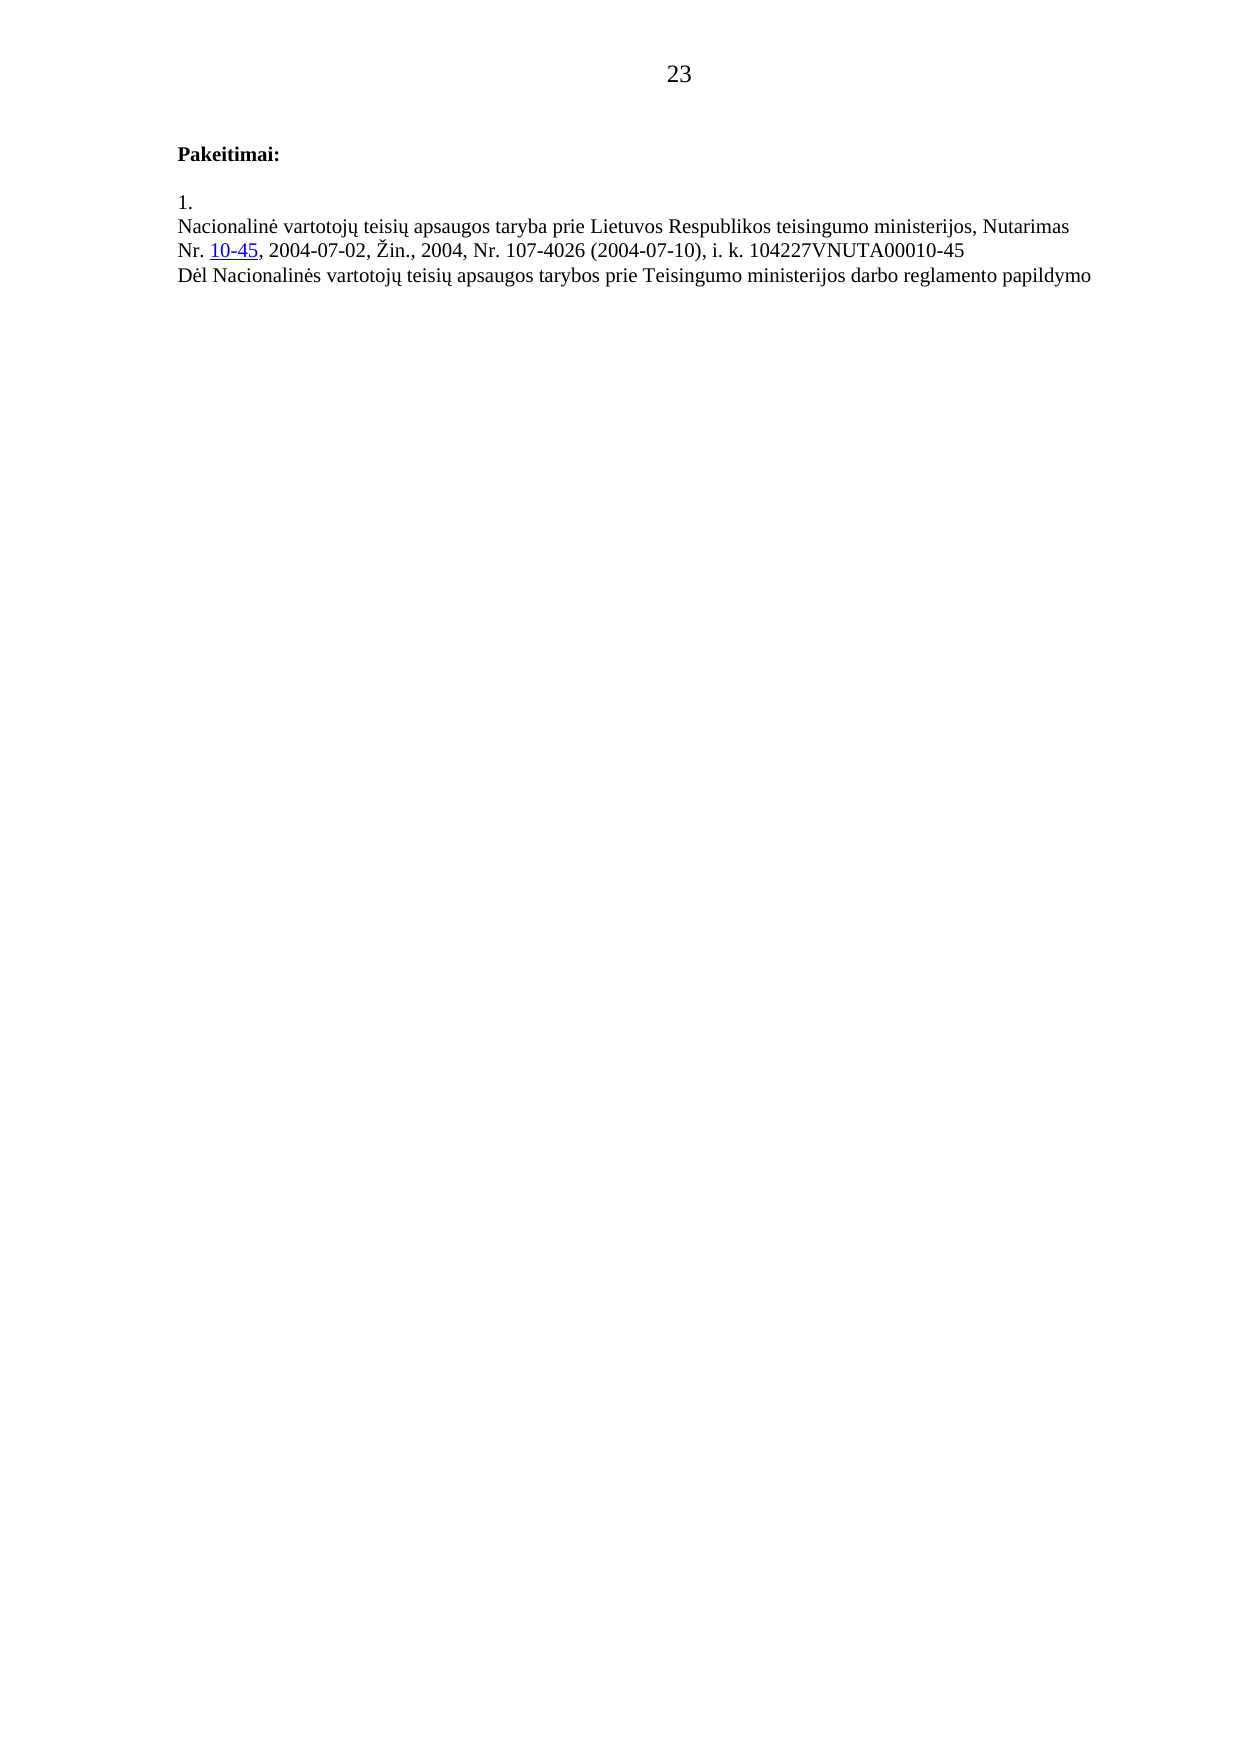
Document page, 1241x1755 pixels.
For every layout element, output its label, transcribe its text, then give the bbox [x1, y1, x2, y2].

text 1. [177, 190, 1181, 214]
text Nacionalinė vartotojų teisių apsaugos taryba prie Lietuvos Respublikos teisingumo ministerijos, Nutarimas [177, 214, 1181, 238]
text Dėl Nacionalinės vartotojų teisių apsaugos tarybos prie Teisingumo ministerijos darbo reglamento papildymo [177, 262, 1181, 287]
text Pakeitimai: [177, 142, 1181, 166]
text Nr. 10-45, 2004-07-02, Žin., 2004, Nr. 107-4026 (2004-07-10), i. k. 104227VNUTA00010-45 [177, 238, 1181, 262]
